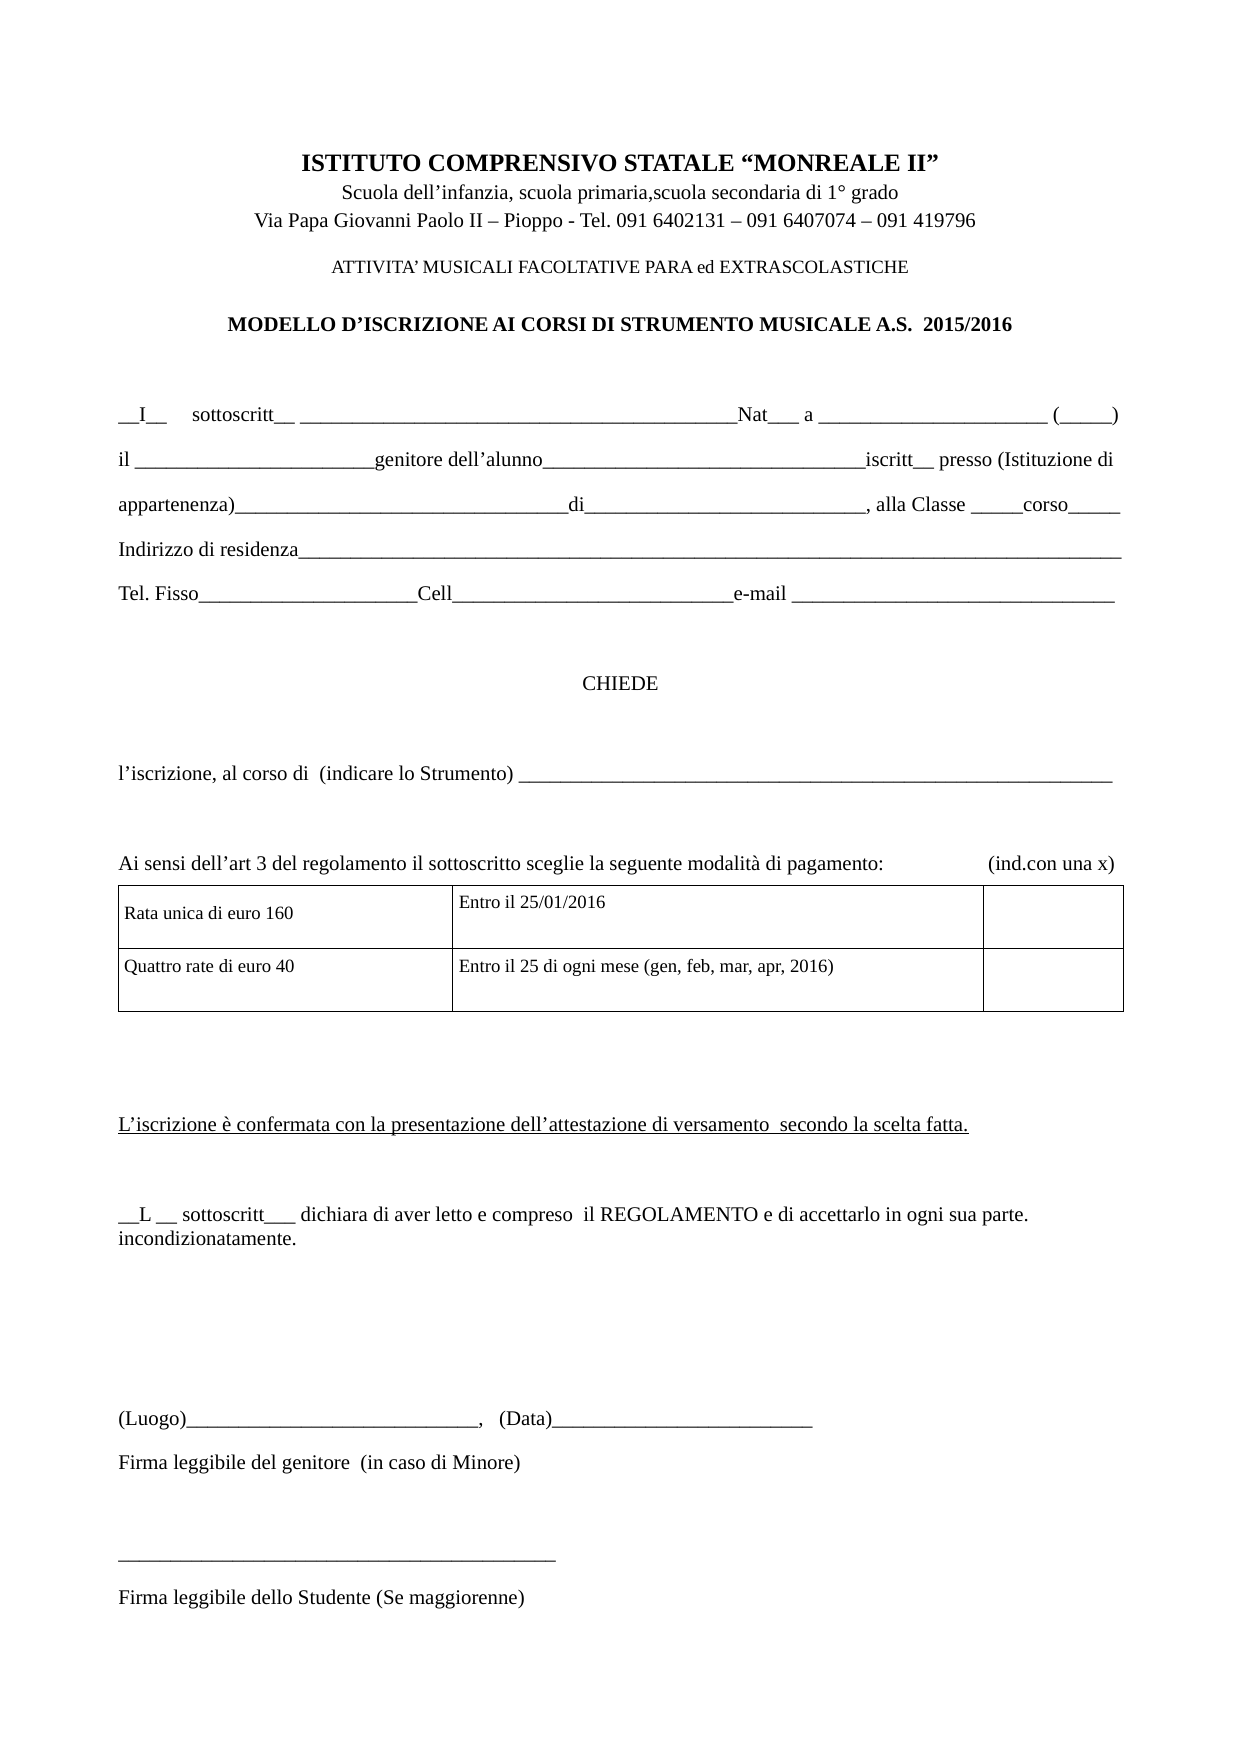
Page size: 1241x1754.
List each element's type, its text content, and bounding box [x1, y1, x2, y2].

text __L __ sottoscritt___ dichiara di aver letto e compreso il REGOLAMENTO e di accettarlo in ogni sua parte. incondizionatamente. [118, 1202, 1122, 1250]
text l’iscrizione, al corso di (indicare lo Strumento) _________________________________________________________ [118, 761, 1122, 785]
text __I__ sottoscritt__ __________________________________________Nat___ a ______________________ (_____) [118, 402, 1122, 426]
text Ai sensi dell’art 3 del regolamento il sottoscritto sceglie la seguente modalità di pagamento: (ind.con una x) [118, 851, 1122, 875]
table_cell [984, 949, 1123, 1011]
text appartenenza)________________________________di___________________________, alla Classe _____corso_____ [118, 492, 1122, 516]
text MODELLO D’ISCRIZIONE AI CORSI DI STRUMENTO MUSICALE A.S. 2015/2016 [118, 312, 1122, 336]
table_header Entro il 25/01/2016 [453, 886, 983, 948]
text ATTIVITA’ MUSICALI FACOLTATIVE PARA ed EXTRASCOLASTICHE [118, 256, 1122, 277]
text Tel. Fisso_____________________Cell___________________________e-mail _______________________________ [118, 581, 1122, 605]
text CHIEDE [118, 671, 1122, 695]
text ISTITUTO COMPRENSIVO STATALE “MONREALE II” Scuola dell’infanzia, scuola primaria,scuola secondaria di 1° grado Via Papa Giovanni Paolo II – Pioppo - Tel. 091 6402131 – 091 6407074 – 091 419796 [118, 148, 1122, 232]
text (Luogo)____________________________, (Data)_________________________ [118, 1405, 1122, 1429]
table_cell Entro il 25 di ogni mese (gen, feb, mar, apr, 2016) [453, 949, 983, 1011]
text Firma leggibile del genitore (in caso di Minore) [118, 1450, 1122, 1474]
table_cell Quattro rate di euro 40 [119, 949, 452, 1011]
table_header [984, 886, 1123, 948]
table_header Rata unica di euro 160 [119, 886, 452, 948]
text __________________________________________ [118, 1540, 1122, 1564]
text il _______________________genitore dell’alunno_______________________________iscritt__ presso (Istituzione di [118, 447, 1122, 471]
text L’iscrizione è confermata con la presentazione dell’attestazione di versamento secondo la scelta fatta. [118, 1112, 1122, 1136]
text Indirizzo di residenza_______________________________________________________________________________ [118, 536, 1122, 561]
text Firma leggibile dello Studente (Se maggiorenne) [118, 1585, 1122, 1609]
